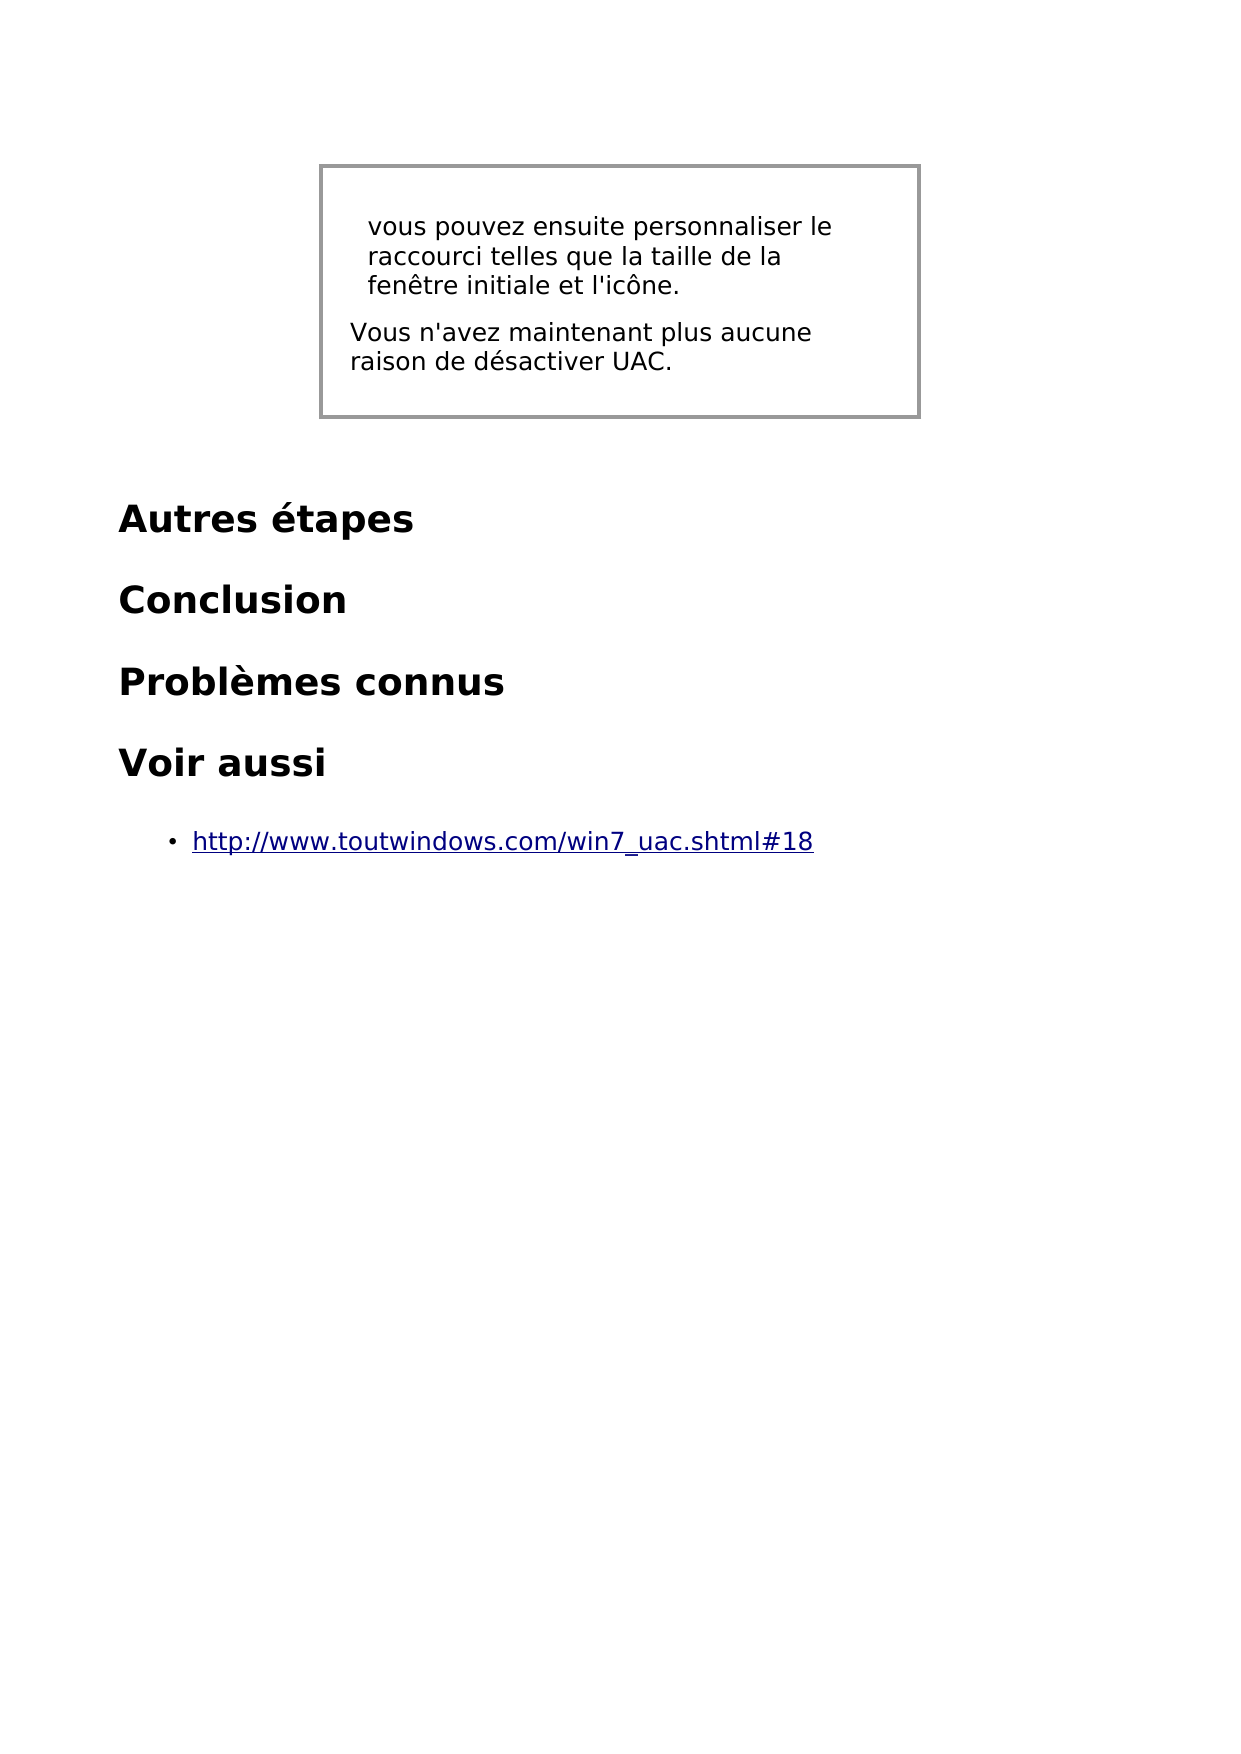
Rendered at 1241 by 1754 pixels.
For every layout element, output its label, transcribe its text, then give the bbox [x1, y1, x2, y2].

subtitle Autres étapes [118, 498, 1122, 541]
subtitle Problèmes connus [118, 660, 1122, 704]
list http://www.toutwindows.com/win7_uac.shtml#18 [177, 827, 1122, 856]
subtitle Conclusion [118, 579, 1122, 623]
table_header vous pouvez ensuite personnaliser le raccourci telles que la taille de la fenêtre initiale et l'icône. Vous n'avez maintenant plus aucune raison de désactiver UAC. [332, 177, 908, 406]
subtitle Voir aussi [118, 741, 1122, 785]
